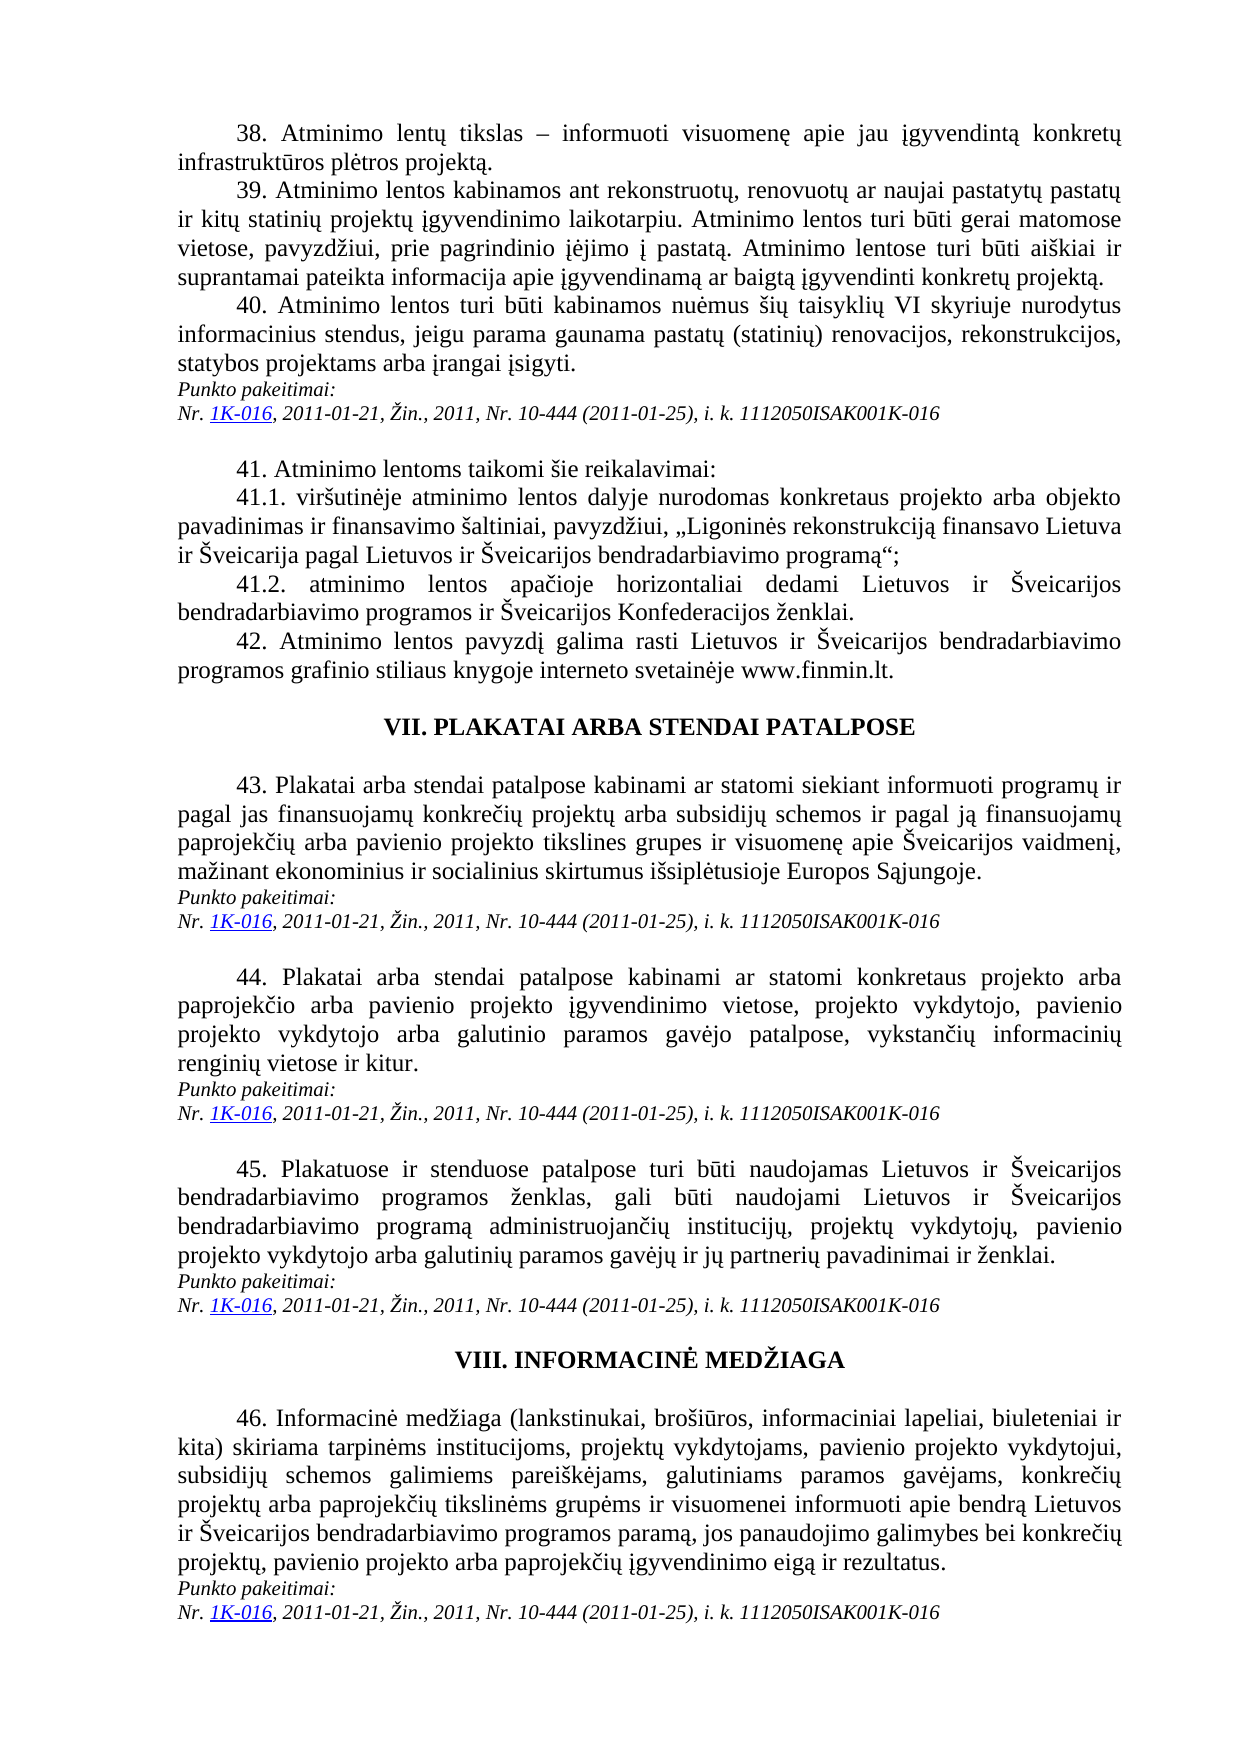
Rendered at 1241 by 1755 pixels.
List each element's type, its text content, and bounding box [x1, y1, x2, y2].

text 40. Atminimo lentos turi būti kabinamos nuėmus šių taisyklių VI skyriuje nurodytus informacinius stendus, jeigu parama gaunama pastatų (statinių) renovacijos, rekonstrukcijos, statybos projektams arba įrangai įsigyti. [177, 291, 1122, 377]
text Punkto pakeitimai: [177, 1269, 1122, 1293]
text 46. Informacinė medžiaga (lankstinukai, brošiūros, informaciniai lapeliai, biuleteniai ir kita) skiriama tarpinėms institucijoms, projektų vykdytojams, pavienio projekto vykdytojui, subsidijų schemos galimiems pareiškėjams, galutiniams paramos gavėjams, konkrečių projektų arba paprojekčių tikslinėms grupėms ir visuomenei informuoti apie bendrą Lietuvos ir Šveicarijos bendradarbiavimo programos paramą, jos panaudojimo galimybes bei konkrečių projektų, pavienio projekto arba paprojekčių įgyvendinimo eigą ir rezultatus. [177, 1403, 1122, 1576]
text 43. Plakatai arba stendai patalpose kabinami ar statomi siekiant informuoti programų ir pagal jas finansuojamų konkrečių projektų arba subsidijų schemos ir pagal ją finansuojamų paprojekčių arba pavienio projekto tikslines grupes ir visuomenę apie Šveicarijos vaidmenį, mažinant ekonominius ir socialinius skirtumus išsiplėtusioje Europos Sąjungoje. [177, 770, 1122, 885]
text Punkto pakeitimai: [177, 377, 1122, 401]
text Nr. 1K-016, 2011-01-21, Žin., 2011, Nr. 10-444 (2011-01-25), i. k. 1112050ISAK001K-016 [177, 1600, 1122, 1624]
text 38. Atminimo lentų tikslas – informuoti visuomenę apie jau įgyvendintą konkretų infrastruktūros plėtros projektą. [177, 118, 1122, 176]
text 41. Atminimo lentoms taikomi šie reikalavimai: [177, 454, 1122, 482]
text VIII. INFORMACINĖ MEDŽIAGA [177, 1346, 1122, 1374]
text 39. Atminimo lentos kabinamos ant rekonstruotų, renovuotų ar naujai pastatytų pastatų ir kitų statinių projektų įgyvendinimo laikotarpiu. Atminimo lentos turi būti gerai matomose vietose, pavyzdžiui, prie pagrindinio įėjimo į pastatą. Atminimo lentose turi būti aiškiai ir suprantamai pateikta informacija apie įgyvendinamą ar baigtą įgyvendinti konkretų projektą. [177, 176, 1122, 291]
text Nr. 1K-016, 2011-01-21, Žin., 2011, Nr. 10-444 (2011-01-25), i. k. 1112050ISAK001K-016 [177, 1293, 1122, 1317]
text Nr. 1K-016, 2011-01-21, Žin., 2011, Nr. 10-444 (2011-01-25), i. k. 1112050ISAK001K-016 [177, 1101, 1122, 1125]
text Punkto pakeitimai: [177, 1077, 1122, 1101]
text 42. Atminimo lentos pavyzdį galima rasti Lietuvos ir Šveicarijos bendradarbiavimo programos grafinio stiliaus knygoje interneto svetainėje www.finmin.lt. [177, 626, 1122, 684]
text Punkto pakeitimai: [177, 1576, 1122, 1600]
text 41.2. atminimo lentos apačioje horizontaliai dedami Lietuvos ir Šveicarijos bendradarbiavimo programos ir Šveicarijos Konfederacijos ženklai. [177, 569, 1122, 626]
text 44. Plakatai arba stendai patalpose kabinami ar statomi konkretaus projekto arba paprojekčio arba pavienio projekto įgyvendinimo vietose, projekto vykdytojo, pavienio projekto vykdytojo arba galutinio paramos gavėjo patalpose, vykstančių informacinių renginių vietose ir kitur. [177, 962, 1122, 1077]
text Nr. 1K-016, 2011-01-21, Žin., 2011, Nr. 10-444 (2011-01-25), i. k. 1112050ISAK001K-016 [177, 909, 1122, 933]
text 41.1. viršutinėje atminimo lentos dalyje nurodomas konkretaus projekto arba objekto pavadinimas ir finansavimo šaltiniai, pavyzdžiui, „Ligoninės rekonstrukciją finansavo Lietuva ir Šveicarija pagal Lietuvos ir Šveicarijos bendradarbiavimo programą“; [177, 482, 1122, 569]
text Punkto pakeitimai: [177, 885, 1122, 909]
text 45. Plakatuose ir stenduose patalpose turi būti naudojamas Lietuvos ir Šveicarijos bendradarbiavimo programos ženklas, gali būti naudojami Lietuvos ir Šveicarijos bendradarbiavimo programą administruojančių institucijų, projektų vykdytojų, pavienio projekto vykdytojo arba galutinių paramos gavėjų ir jų partnerių pavadinimai ir ženklai. [177, 1154, 1122, 1269]
text VII. PLAKATAI ARBA STENDAI PATALPOSE [177, 712, 1122, 741]
text Nr. 1K-016, 2011-01-21, Žin., 2011, Nr. 10-444 (2011-01-25), i. k. 1112050ISAK001K-016 [177, 401, 1122, 425]
